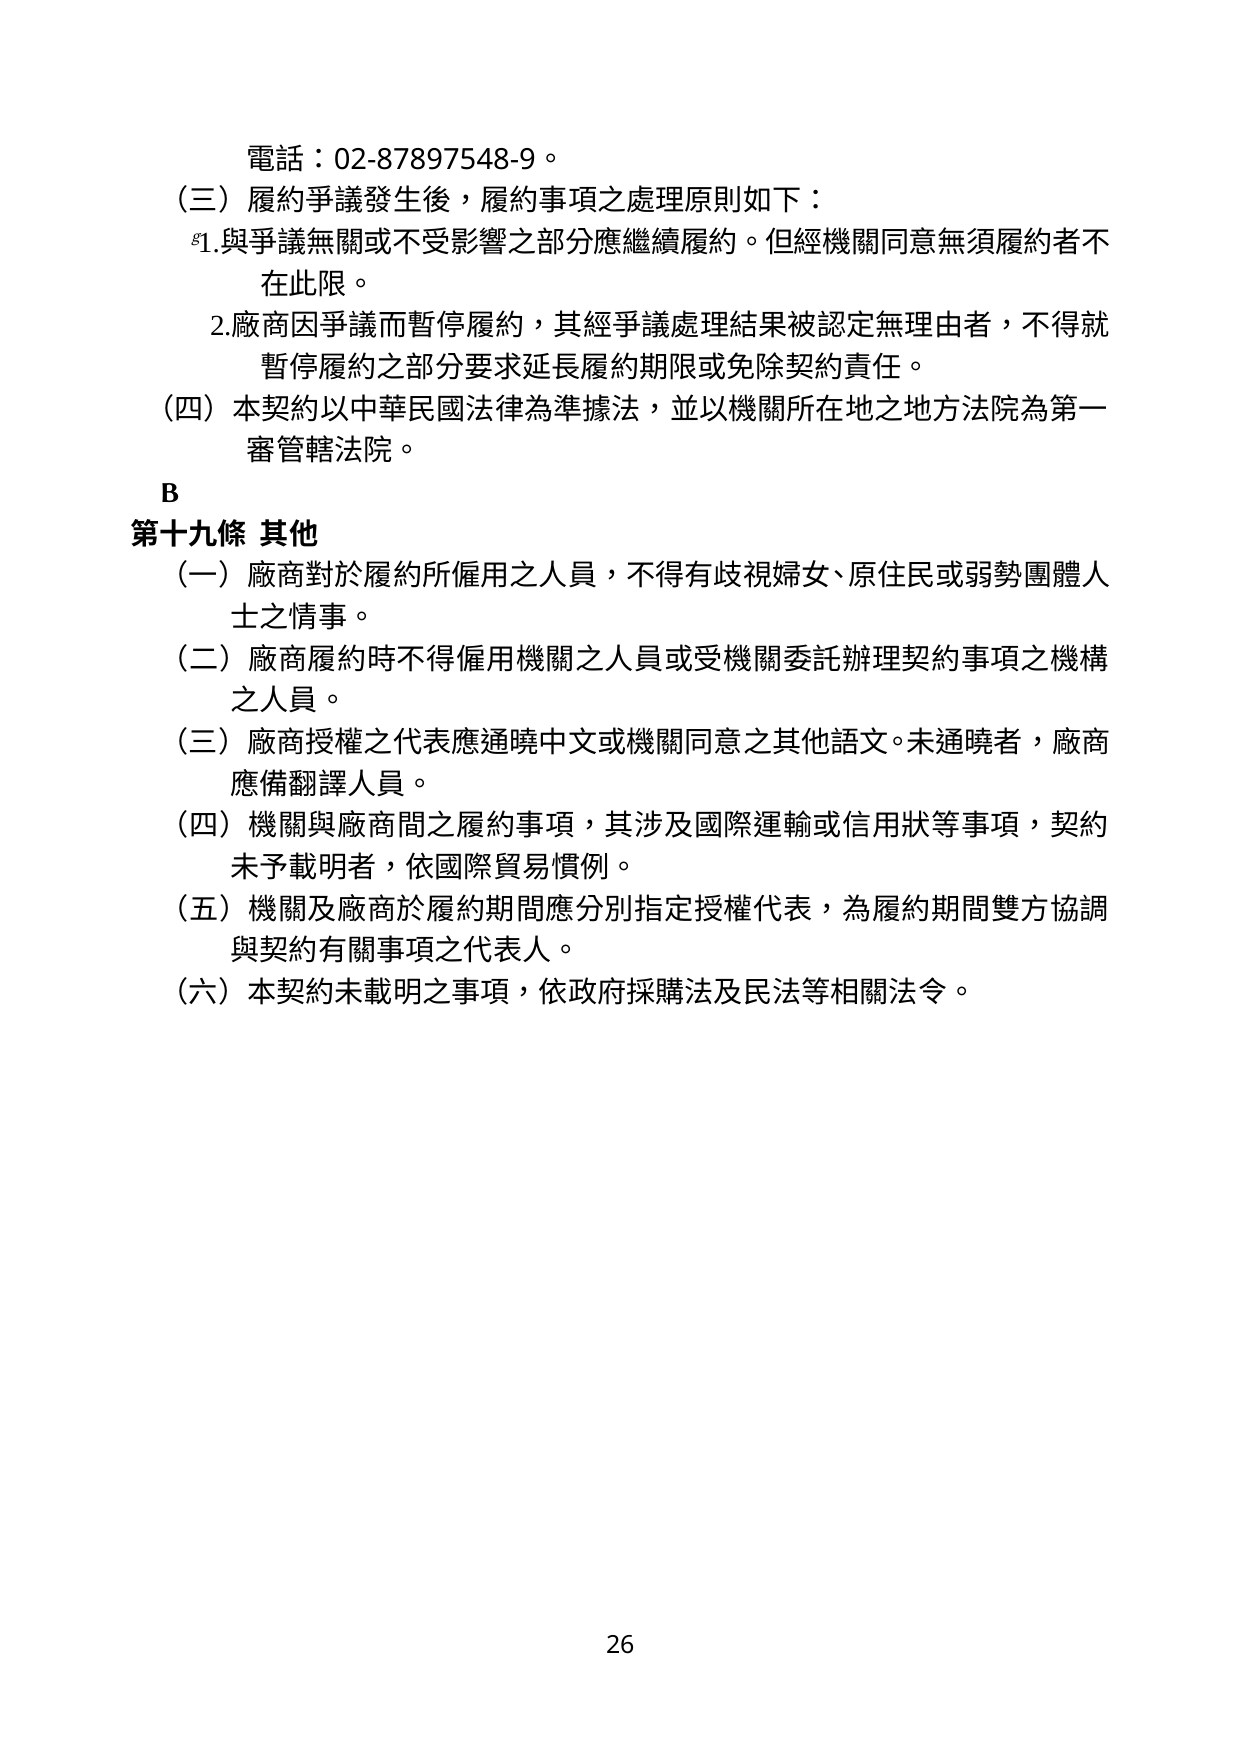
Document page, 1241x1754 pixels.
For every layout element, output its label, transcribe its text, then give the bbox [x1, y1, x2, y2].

text  [159, 469, 1110, 511]
text （三）廠商授權之代表應通曉中文或機關同意之其他語文。未通曉者，廠商應備翻譯人員。 [159, 719, 1110, 802]
text 2.廠商因爭議而暫停履約，其經爭議處理結果被認定無理由者，不得就暫停履約之部分要求延長履約期限或免除契約責任。 [189, 302, 1110, 386]
text （四）本契約以中華民國法律為準據法，並以機關所在地之地方法院為第一審管轄法院。 [130, 386, 1110, 469]
text （三）履約爭議發生後，履約事項之處理原則如下： [159, 177, 1110, 219]
text （六）本契約未載明之事項，依政府採購法及民法等相關法令。 [159, 969, 1110, 1011]
text （四）機關與廠商間之履約事項，其涉及國際運輸或信用狀等事項，契約未予載明者，依國際貿易慣例。 [159, 802, 1110, 886]
text （五）機關及廠商於履約期間應分別指定授權代表，為履約期間雙方協調與契約有關事項之代表人。 [159, 886, 1110, 969]
text （二）廠商履約時不得僱用機關之人員或受機關委託辦理契約事項之機構之人員。 [159, 636, 1110, 719]
text 1.與爭議無關或不受影響之部分應繼續履約。但經機關同意無須履約者不在此限。 [189, 219, 1110, 302]
text 第十九條 其他 [130, 511, 1110, 552]
text 電話：02-87897548-9。 [217, 136, 1110, 177]
text （一）廠商對於履約所僱用之人員，不得有歧視婦女、原住民或弱勢團體人士之情事。 [159, 552, 1110, 636]
